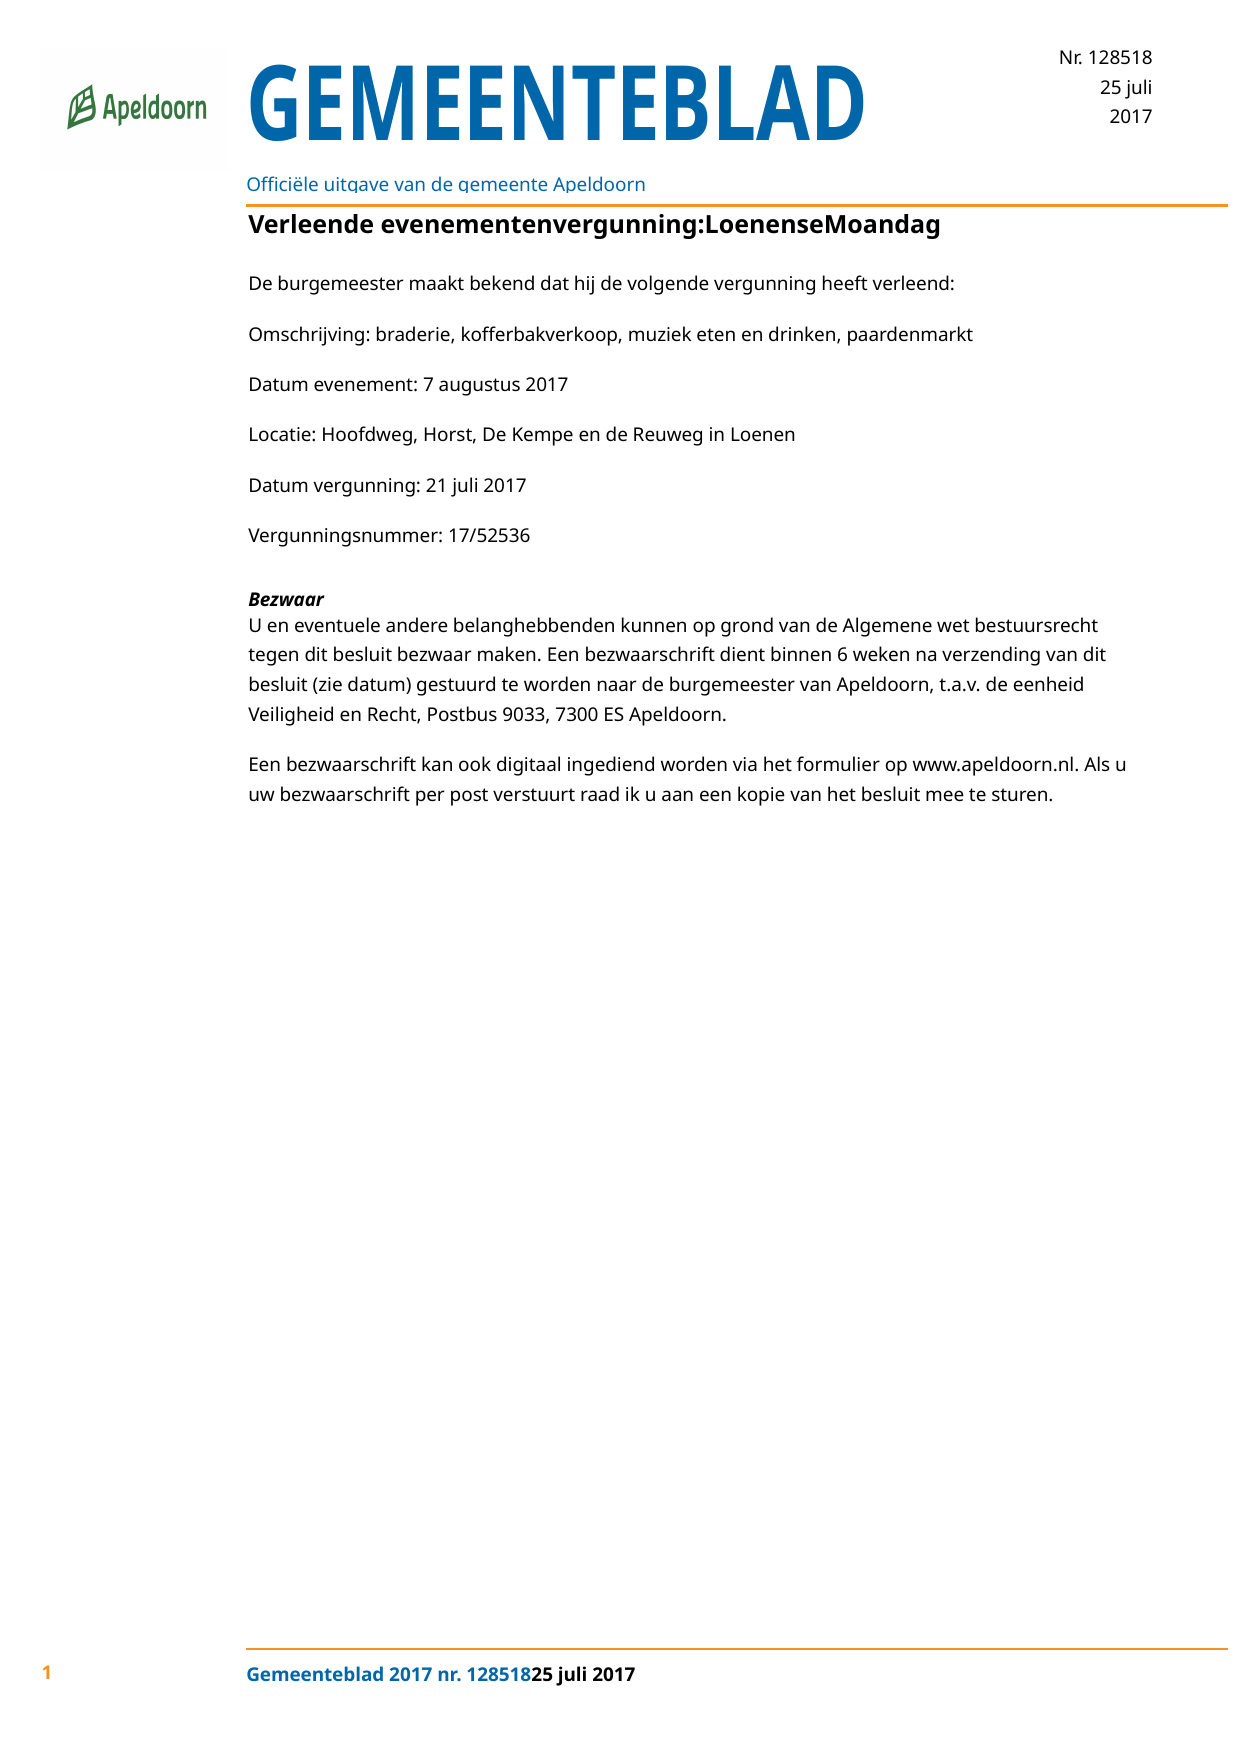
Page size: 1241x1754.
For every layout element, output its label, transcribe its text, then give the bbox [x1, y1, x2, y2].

text Omschrijving: braderie, kofferbakverkoop, muziek eten en drinken, paardenmarkt [248, 321, 1152, 346]
text Datum vergunning: 21 juli 2017 [248, 472, 1152, 498]
picture [41, 47, 231, 172]
text Vergunningsnummer: 17/52536 [248, 522, 1152, 548]
text U en eventuele andere belanghebbenden kunnen op grond van de Algemene wet bestuursrecht tegen dit besluit bezwaar maken. Een bezwaarschrift dient binnen 6 weken na verzending van dit besluit (zie datum) gestuurd te worden naar de burgemeester van Apeldoorn, t.a.v. de eenheid Veiligheid en Recht, Postbus 9033, 7300 ES Apeldoorn. [248, 612, 1152, 727]
text Locatie: Hoofdweg, Horst, De Kempe en de Reuweg in Loenen [248, 422, 1152, 447]
text Verleende evenementenvergunning:LoenenseMoandag [248, 207, 1152, 241]
text Bezwaar [248, 586, 1152, 612]
text Een bezwaarschrift kan ook digitaal ingediend worden via het formulier op www.apeldoorn.nl. Als u uw bezwaarschrift per post verstuurt raad ik u aan een kopie van het besluit mee te sturen. [248, 751, 1152, 807]
text De burgemeester maakt bekend dat hij de volgende vergunning heeft verleend: [248, 270, 1152, 296]
text Datum evenement: 7 augustus 2017 [248, 371, 1152, 397]
